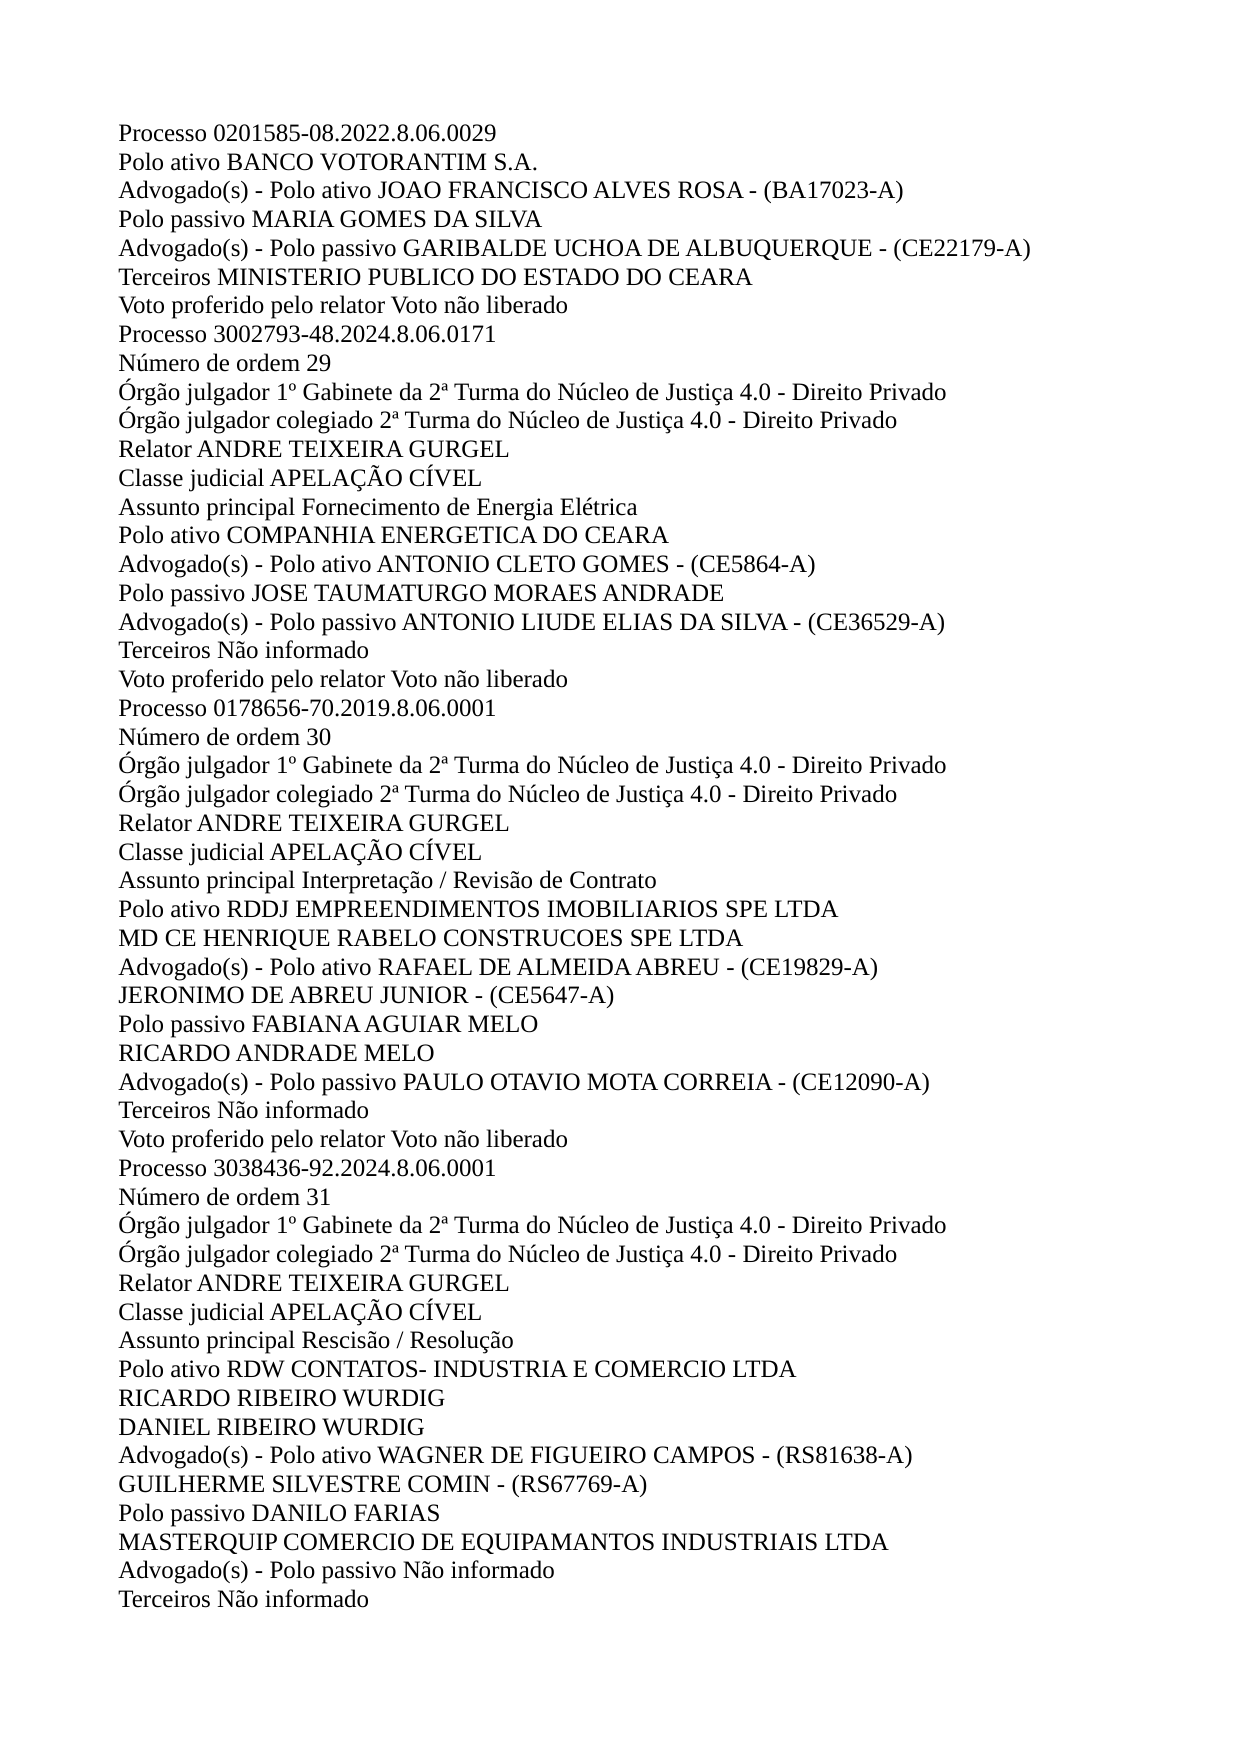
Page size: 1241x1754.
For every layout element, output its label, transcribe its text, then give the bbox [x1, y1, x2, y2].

text Voto proferido pelo relator Voto não liberado [118, 291, 1122, 319]
text Terceiros Não informado [118, 1096, 1122, 1124]
text DANIEL RIBEIRO WURDIG [118, 1412, 1122, 1441]
text Órgão julgador colegiado 2ª Turma do Núcleo de Justiça 4.0 - Direito Privado [118, 406, 1122, 434]
text Advogado(s) - Polo passivo Não informado [118, 1556, 1122, 1584]
text Terceiros MINISTERIO PUBLICO DO ESTADO DO CEARA [118, 262, 1122, 291]
text Processo 0201585-08.2022.8.06.0029 [118, 118, 1122, 147]
text Polo ativo RDDJ EMPREENDIMENTOS IMOBILIARIOS SPE LTDA [118, 894, 1122, 923]
text Assunto principal Rescisão / Resolução [118, 1326, 1122, 1354]
text Classe judicial APELAÇÃO CÍVEL [118, 837, 1122, 866]
text Polo passivo DANILO FARIAS [118, 1498, 1122, 1527]
text Relator ANDRE TEIXEIRA GURGEL [118, 434, 1122, 463]
text JERONIMO DE ABREU JUNIOR - (CE5647-A) [118, 981, 1122, 1009]
text Terceiros Não informado [118, 1584, 1122, 1613]
text Número de ordem 30 [118, 722, 1122, 751]
text Polo passivo FABIANA AGUIAR MELO [118, 1009, 1122, 1038]
text Órgão julgador colegiado 2ª Turma do Núcleo de Justiça 4.0 - Direito Privado [118, 779, 1122, 808]
text Classe judicial APELAÇÃO CÍVEL [118, 463, 1122, 492]
text Processo 0178656-70.2019.8.06.0001 [118, 693, 1122, 722]
text Polo ativo COMPANHIA ENERGETICA DO CEARA [118, 521, 1122, 549]
text MASTERQUIP COMERCIO DE EQUIPAMANTOS INDUSTRIAIS LTDA [118, 1527, 1122, 1556]
text Voto proferido pelo relator Voto não liberado [118, 664, 1122, 693]
text RICARDO RIBEIRO WURDIG [118, 1383, 1122, 1412]
text Órgão julgador 1º Gabinete da 2ª Turma do Núcleo de Justiça 4.0 - Direito Privado [118, 751, 1122, 779]
text Polo ativo RDW CONTATOS- INDUSTRIA E COMERCIO LTDA [118, 1354, 1122, 1383]
text Advogado(s) - Polo ativo ANTONIO CLETO GOMES - (CE5864-A) [118, 549, 1122, 578]
text MD CE HENRIQUE RABELO CONSTRUCOES SPE LTDA [118, 923, 1122, 952]
text GUILHERME SILVESTRE COMIN - (RS67769-A) [118, 1469, 1122, 1498]
text Advogado(s) - Polo ativo WAGNER DE FIGUEIRO CAMPOS - (RS81638-A) [118, 1441, 1122, 1469]
text Órgão julgador 1º Gabinete da 2ª Turma do Núcleo de Justiça 4.0 - Direito Privado [118, 377, 1122, 406]
text Processo 3002793-48.2024.8.06.0171 [118, 319, 1122, 348]
text Advogado(s) - Polo ativo RAFAEL DE ALMEIDA ABREU - (CE19829-A) [118, 952, 1122, 981]
text Classe judicial APELAÇÃO CÍVEL [118, 1297, 1122, 1326]
text Número de ordem 29 [118, 348, 1122, 377]
text Advogado(s) - Polo passivo PAULO OTAVIO MOTA CORREIA - (CE12090-A) [118, 1067, 1122, 1096]
text Número de ordem 31 [118, 1182, 1122, 1211]
text Terceiros Não informado [118, 636, 1122, 664]
text Assunto principal Interpretação / Revisão de Contrato [118, 866, 1122, 894]
text Advogado(s) - Polo passivo GARIBALDE UCHOA DE ALBUQUERQUE - (CE22179-A) [118, 233, 1122, 262]
text Polo passivo JOSE TAUMATURGO MORAES ANDRADE [118, 578, 1122, 607]
text Processo 3038436-92.2024.8.06.0001 [118, 1153, 1122, 1182]
text Órgão julgador 1º Gabinete da 2ª Turma do Núcleo de Justiça 4.0 - Direito Privado [118, 1211, 1122, 1239]
text Polo ativo BANCO VOTORANTIM S.A. [118, 147, 1122, 176]
text Relator ANDRE TEIXEIRA GURGEL [118, 1268, 1122, 1297]
text Assunto principal Fornecimento de Energia Elétrica [118, 492, 1122, 521]
text Voto proferido pelo relator Voto não liberado [118, 1124, 1122, 1153]
text Polo passivo MARIA GOMES DA SILVA [118, 204, 1122, 233]
text RICARDO ANDRADE MELO [118, 1038, 1122, 1067]
text Relator ANDRE TEIXEIRA GURGEL [118, 808, 1122, 837]
text Advogado(s) - Polo ativo JOAO FRANCISCO ALVES ROSA - (BA17023-A) [118, 176, 1122, 204]
text Órgão julgador colegiado 2ª Turma do Núcleo de Justiça 4.0 - Direito Privado [118, 1239, 1122, 1268]
text Advogado(s) - Polo passivo ANTONIO LIUDE ELIAS DA SILVA - (CE36529-A) [118, 607, 1122, 636]
